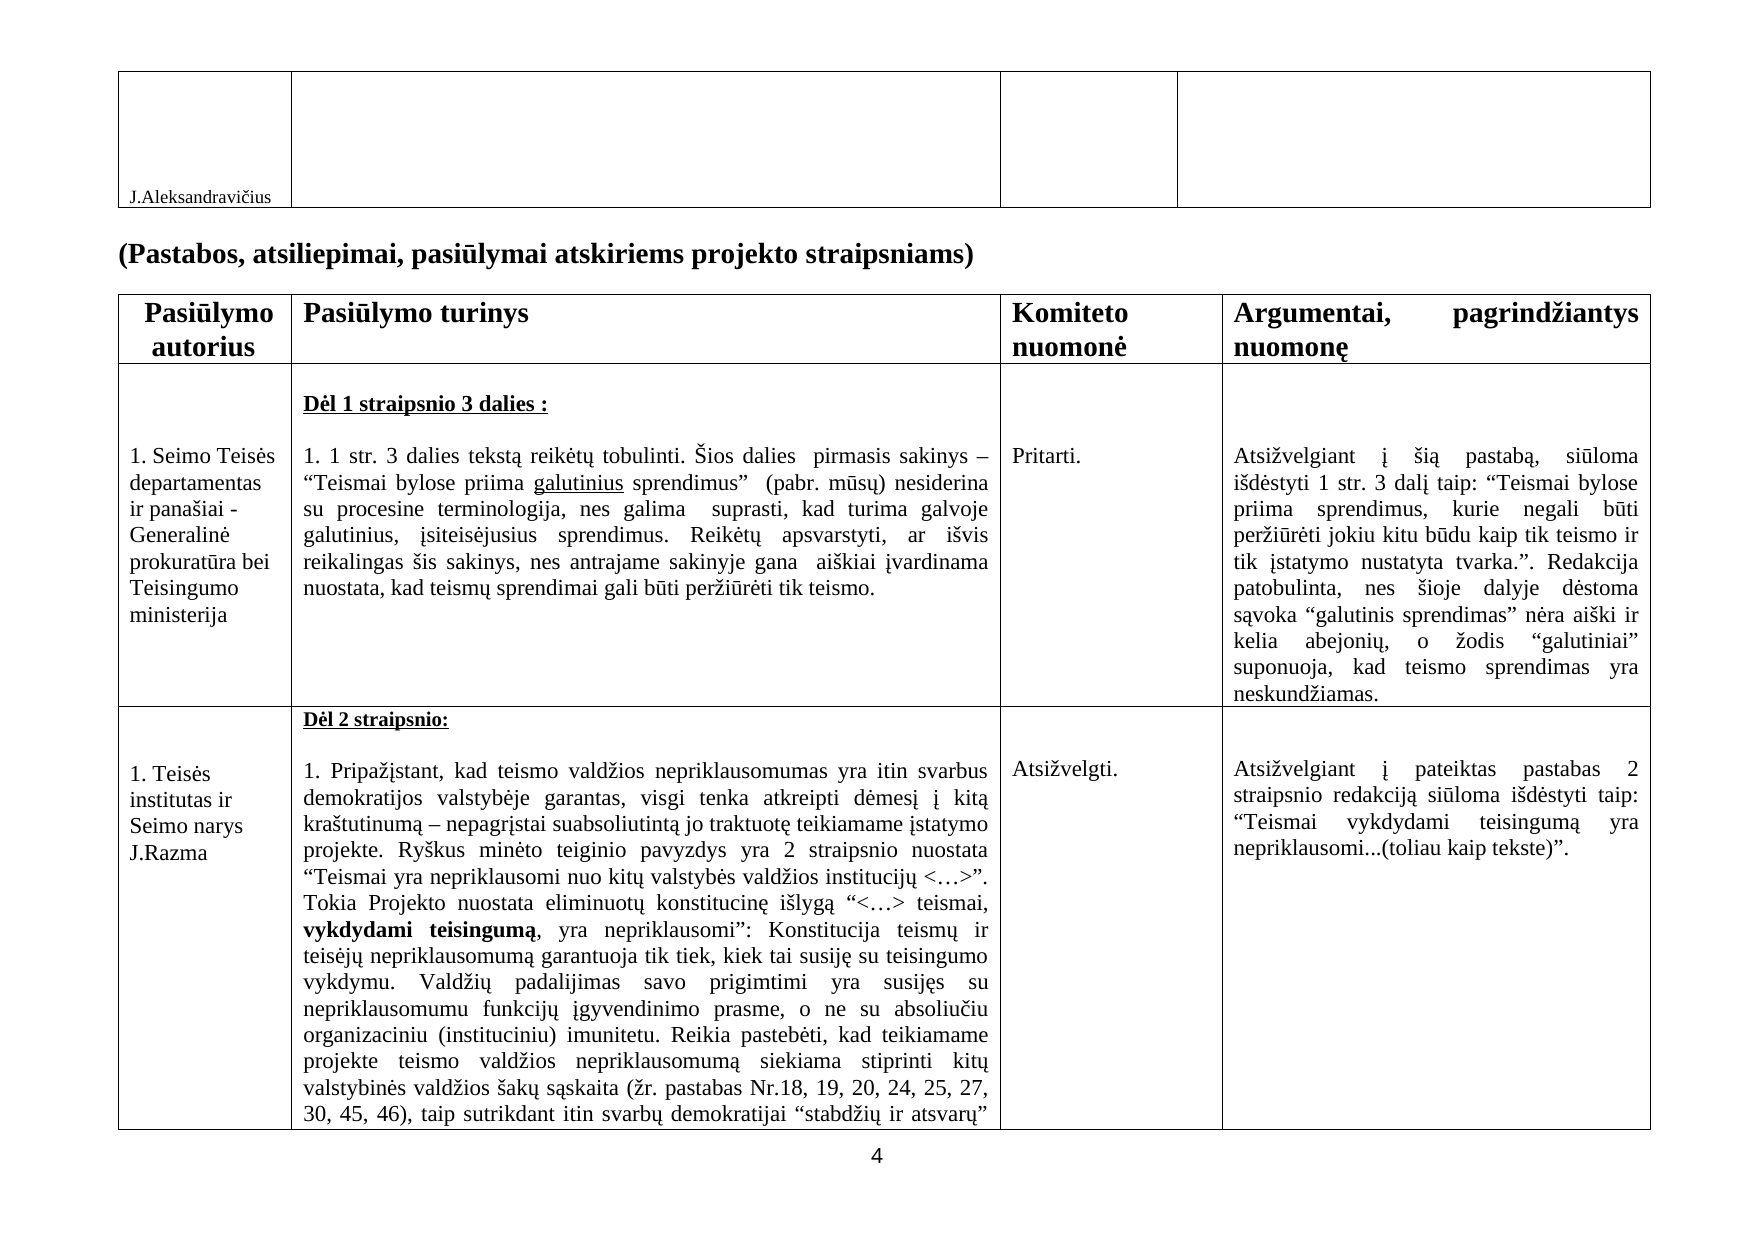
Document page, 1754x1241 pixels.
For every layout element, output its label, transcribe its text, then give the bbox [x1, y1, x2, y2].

table_cell Dėl 1 straipsnio 3 dalies : 1. 1 str. 3 dalies tekstą reikėtų tobulinti. Šios dalies pirmasis sakinys – “Teismai bylose priima galutinius sprendimus” (pabr. mūsų) nesiderina su procesine terminologija, nes galima suprasti, kad turima galvoje galutinius, įsiteisėjusius sprendimus. Reikėtų apsvarstyti, ar išvis reikalingas šis sakinys, nes antrajame sakinyje gana aiškiai įvardinama nuostata, kad teismų sprendimai gali būti peržiūrėti tik teismo. [292, 364, 1000, 706]
table_header Pasiūlymo turinys [292, 295, 1000, 362]
table_cell 1. Seimo Teisės departamentas ir panašiai -Generalinė prokuratūra bei Teisingumo ministerija [119, 364, 291, 706]
table_header Argumentai, pagrindžiantys nuomonę [1223, 295, 1650, 362]
text (Pastabos, atsiliepimai, pasiūlymai atskiriems projekto straipsniams) [118, 237, 1635, 270]
table_cell Atsižvelgiant į pateiktas pastabas 2 straipsnio redakciją siūloma išdėstyti taip: “Teismai vykdydami teisingumą yra nepriklausomi...(toliau kaip tekste)”. [1223, 707, 1650, 1129]
table_cell [292, 72, 1000, 207]
table_cell [1178, 72, 1650, 207]
table_cell Dėl 2 straipsnio: 1. Pripažįstant, kad teismo valdžios nepriklausomumas yra itin svarbus demokratijos valstybėje garantas, visgi tenka atkreipti dėmesį į kitą kraštutinumą – nepagrįstai suabsoliutintą jo traktuotę teikiamame įstatymo projekte. Ryškus minėto teiginio pavyzdys yra 2 straipsnio nuostata “Teismai yra nepriklausomi nuo kitų valstybės valdžios institucijų <…>”. Tokia Projekto nuostata eliminuotų konstitucinę išlygą “<…> teismai, vykdydami teisingumą, yra nepriklausomi”: Konstitucija teismų ir teisėjų nepriklausomumą garantuoja tik tiek, kiek tai susiję su teisingumo vykdymu. Valdžių padalijimas savo prigimtimi yra susijęs su nepriklausomumu funkcijų įgyvendinimo prasme, o ne su absoliučiu organizaciniu (instituciniu) imunitetu. Reikia pastebėti, kad teikiamame projekte teismo valdžios nepriklausomumą siekiama stiprinti kitų valstybinės valdžios šakų sąskaita (žr. pastabas Nr.18, 19, 20, 24, 25, 27, 30, 45, 46), taip sutrikdant itin svarbų demokratijai “stabdžių ir atsvarų” [292, 707, 1000, 1129]
table_cell Pritarti. [1001, 364, 1222, 706]
table_header Komiteto nuomonė [1001, 295, 1222, 362]
table_cell 1. Teisės institutas ir Seimo narys J.Razma [119, 707, 291, 1129]
table_cell [1001, 72, 1177, 207]
table_cell Atsižvelgiant į šią pastabą, siūloma išdėstyti 1 str. 3 dalį taip: “Teismai bylose priima sprendimus, kurie negali būti peržiūrėti jokiu kitu būdu kaip tik teismo ir tik įstatymo nustatyta tvarka.”. Redakcija patobulinta, nes šioje dalyje dėstoma sąvoka “galutinis sprendimas” nėra aiški ir kelia abejonių, o žodis “galutiniai” suponuoja, kad teismo sprendimas yra neskundžiamas. [1223, 364, 1650, 706]
table_cell J.Aleksandravičius [119, 72, 291, 207]
table_header Pasiūlymo autorius [119, 295, 291, 362]
table_cell Atsižvelgti. [1001, 707, 1222, 1129]
